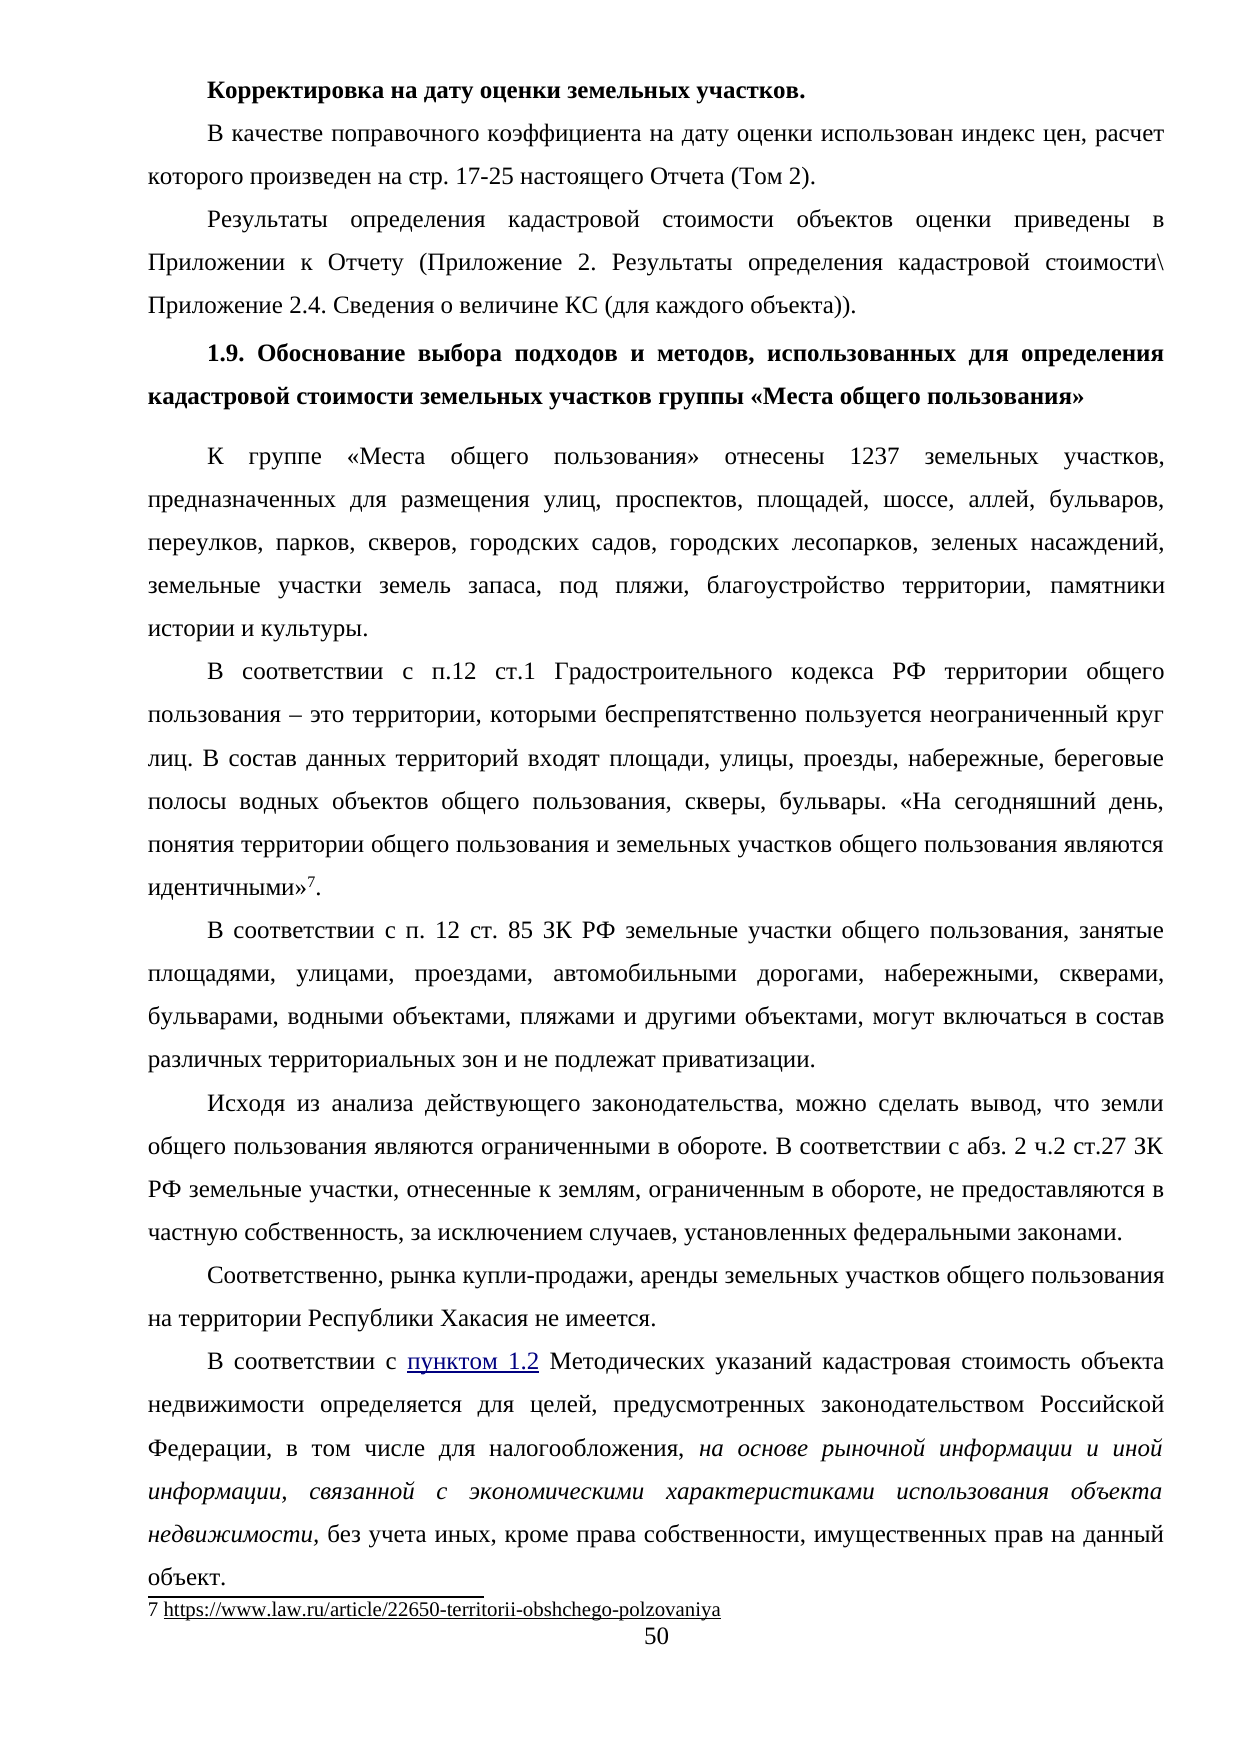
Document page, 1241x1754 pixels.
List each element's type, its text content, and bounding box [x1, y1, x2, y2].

text В соответствии с пунктом 1.2 Методических указаний кадастровая стоимость объекта недвижимости определяется для целей, предусмотренных законодательством Российской Федерации, в том числе для налогообложения, на основе рыночной информации и иной информации, связанной с экономическими характеристиками использования объекта недвижимости, без учета иных, кроме права собственности, имущественных прав на данный объект. [148, 1346, 1165, 1591]
subtitle 1.9. Обоснование выбора подходов и методов, использованных для определения кадастровой стоимости земельных участков группы «Места общего пользования» [148, 338, 1165, 410]
text К группе «Места общего пользования» отнесены 1237 земельных участков, предназначенных для размещения улиц, проспектов, площадей, шоссе, аллей, бульваров, переулков, парков, скверов, городских садов, городских лесопарков, зеленых насаждений, земельные участки земель запаса, под пляжи, благоустройство территории, памятники истории и культуры. [148, 441, 1165, 642]
text Результаты определения кадастровой стоимости объектов оценки приведены в Приложении к Отчету (Приложение 2. Результаты определения кадастровой стоимости\ Приложение 2.4. Сведения о величине КС (для каждого объекта)). [148, 204, 1165, 319]
text Корректировка на дату оценки земельных участков. [148, 75, 1165, 104]
text В качестве поправочного коэффициента на дату оценки использован индекс цен, расчет которого произведен на стр. 17-25 настоящего Отчета (Том 2). [148, 118, 1165, 190]
text https://www.law.ru/article/22650-territorii-obshchego-polzovaniya [148, 1597, 1165, 1621]
text В соответствии с п. 12 ст. 85 ЗК РФ земельные участки общего пользования, занятые площадями, улицами, проездами, автомобильными дорогами, набережными, скверами, бульварами, водными объектами, пляжами и другими объектами, могут включаться в состав различных территориальных зон и не подлежат приватизации. [148, 915, 1165, 1073]
text Соответственно, рынка купли-продажи, аренды земельных участков общего пользования на территории Республики Хакасия не имеется. [148, 1260, 1165, 1332]
text Исходя из анализа действующего законодательства, можно сделать вывод, что земли общего пользования являются ограниченными в обороте. В соответствии с абз. 2 ч.2 ст.27 ЗК РФ земельные участки, отнесенные к землям, ограниченным в обороте, не предоставляются в частную собственность, за исключением случаев, установленных федеральными законами. [148, 1088, 1165, 1246]
text В соответствии с п.12 ст.1 Градостроительного кодекса РФ территории общего пользования – это территории, которыми беспрепятственно пользуется неограниченный круг лиц. В состав данных территорий входят площади, улицы, проезды, набережные, береговые полосы водных объектов общего пользования, скверы, бульвары. «На сегодняшний день, понятия территории общего пользования и земельных участков общего пользования являются идентичными». [148, 656, 1165, 901]
